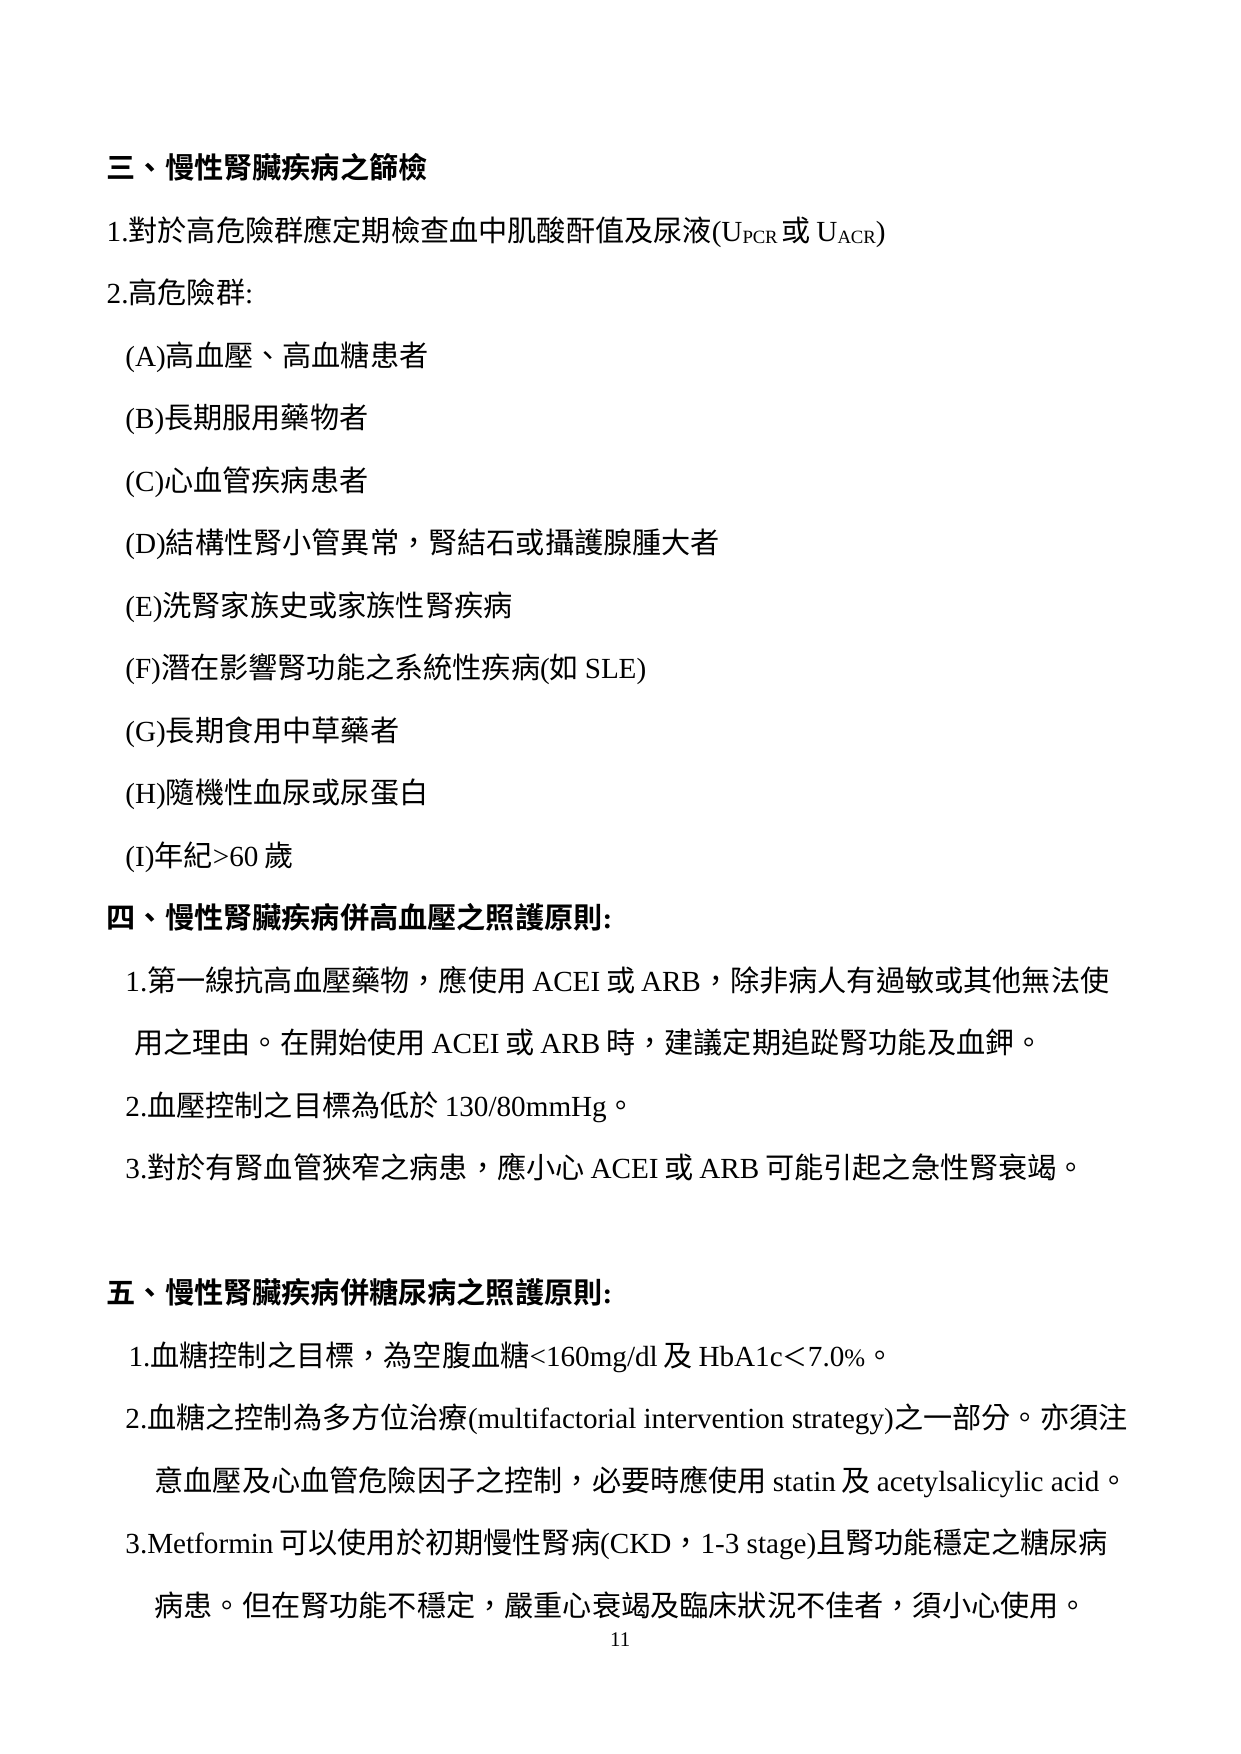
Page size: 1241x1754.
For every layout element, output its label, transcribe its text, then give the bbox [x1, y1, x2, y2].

text (I)年紀>60歲 [125, 812, 1134, 874]
text 1.第一線抗高血壓藥物，應使用ACEI或ARB，除非病人有過敏或其他無法使用之理由。在開始使用ACEI或ARB時，建議定期追踨腎功能及血鉀。 [125, 937, 1134, 1062]
text 3.對於有腎血管狹窄之病患，應小心ACEI或ARB可能引起之急性腎衰竭。 [125, 1124, 1134, 1187]
subtitle 四、慢性腎臟疾病併高血壓之照護原則: [106, 874, 1134, 937]
text (H)隨機性血尿或尿蛋白 [125, 749, 1134, 812]
text (F)潛在影響腎功能之系統性疾病(如SLE) [125, 624, 1134, 687]
subtitle 五、慢性腎臟疾病併糖尿病之照護原則: [106, 1249, 1134, 1312]
subtitle 三、慢性腎臟疾病之篩檢 [106, 124, 1134, 187]
text (G)長期食用中草藥者 [125, 687, 1134, 749]
text (E)洗腎家族史或家族性腎疾病 [125, 562, 1134, 624]
text 3.Metformin可以使用於初期慢性腎病(CKD，1-3 stage)且腎功能穩定之糖尿病病患。但在腎功能不穩定，嚴重心衰竭及臨床狀況不佳者，須小心使用。 [125, 1499, 1134, 1624]
text 2.高危險群: [106, 249, 1134, 312]
text (D)結構性腎小管異常，腎結石或攝護腺腫大者 [125, 499, 1134, 562]
text (C)心血管疾病患者 [125, 437, 1134, 499]
text 2.血糖之控制為多方位治療(multifactorial intervention strategy)之一部分。亦須注意血壓及心血管危險因子之控制，必要時應使用statin及acetylsalicylic acid。 [125, 1374, 1134, 1499]
text (B)長期服用藥物者 [125, 374, 1134, 437]
text 1.血糖控制之目標，為空腹血糖<160mg/dl及HbA1c＜7.0%。 [106, 1312, 1134, 1374]
text (A)高血壓、高血糖患者 [125, 312, 1134, 374]
text 1.對於高危險群應定期檢查血中肌酸酐值及尿液(UPCR或UACR) [106, 187, 1134, 249]
text 2.血壓控制之目標為低於130/80mmHg。 [125, 1062, 1134, 1124]
